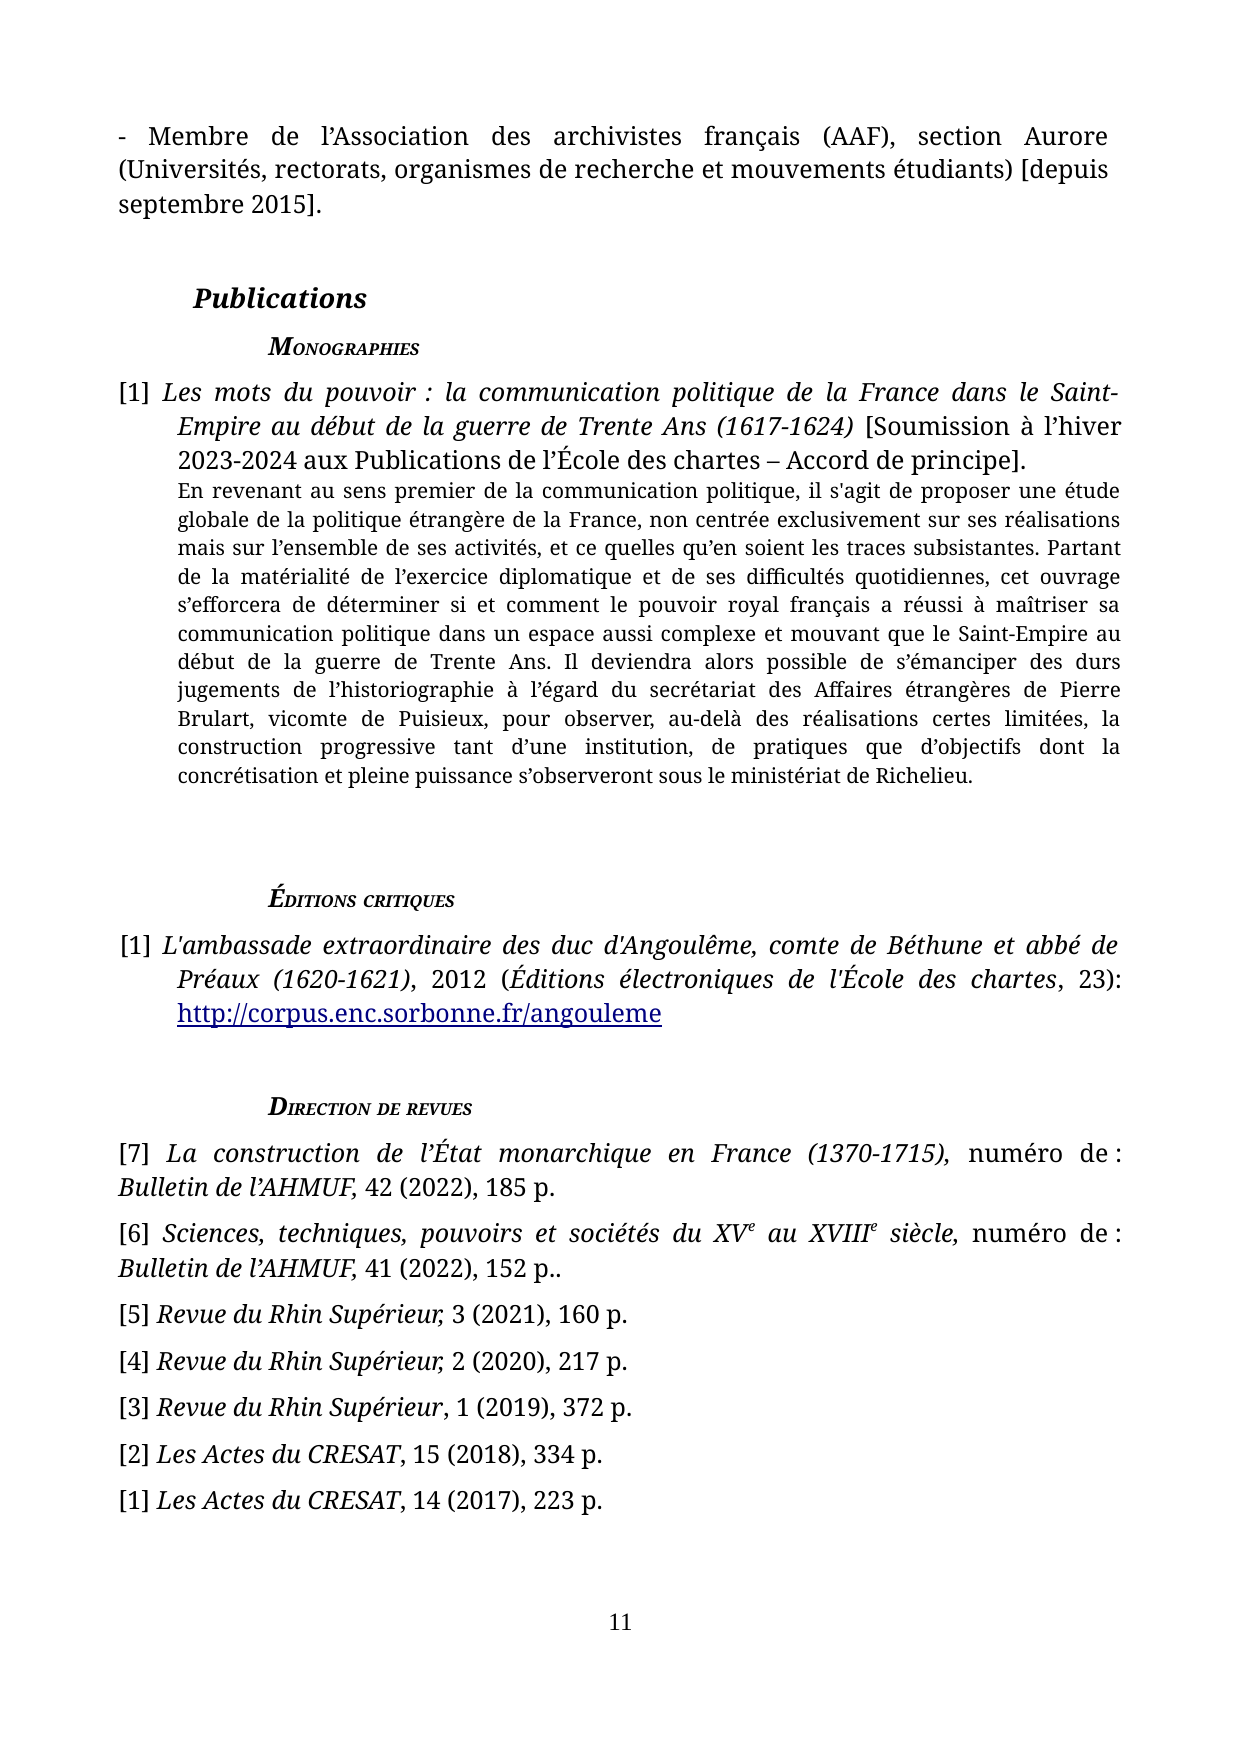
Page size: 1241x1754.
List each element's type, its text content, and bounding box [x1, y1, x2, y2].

text Monographies [118, 328, 1122, 362]
text [3] Revue du Rhin Supérieur, 1 (2019), 372 p. [118, 1390, 1122, 1424]
text En revenant au sens premier de la communication politique, il s'agit de proposer une étude globale de la politique étrangère de la France, non centrée exclusivement sur ses réalisations mais sur l’ensemble de ses activités, et ce quelles qu’en soient les traces subsistantes. Partant de la matérialité de l’exercice diplomatique et de ses difficultés quotidiennes, cet ouvrage s’efforcera de déterminer si et comment le pouvoir royal français a réussi à maîtriser sa communication politique dans un espace aussi complexe et mouvant que le Saint-Empire au début de la guerre de Trente Ans. Il deviendra alors possible de s’émanciper des durs jugements de l’historiographie à l’égard du secrétariat des Affaires étrangères de Pierre Brulart, vicomte de Puisieux, pour observer, au-delà des réalisations certes limitées, la construction progressive tant d’une institution, de pratiques que d’objectifs dont la concrétisation et pleine puissance s’observeront sous le ministériat de Richelieu. [177, 476, 1122, 789]
text [5] Revue du Rhin Supérieur, 3 (2021), 160 p. [118, 1297, 1122, 1331]
text [1] L'ambassade extraordinaire des duc d'Angoulême, comte de Béthune et abbé de Préaux (1620-1621), 2012 (Éditions électroniques de l'École des chartes, 23): http://corpus.enc.sorbonne.fr/angouleme [119, 928, 1122, 1030]
text [7] La construction de l’État monarchique en France (1370-1715), numéro de : Bulletin de l’AHMUF, 42 (2022), 185 p. [118, 1136, 1122, 1204]
text [6] Sciences, techniques, pouvoirs et sociétés du XVe au XVIIIe siècle, numéro de : Bulletin de l’AHMUF, 41 (2022), 152 p.. [118, 1216, 1122, 1284]
text Éditions critiques [118, 881, 1122, 915]
text [1] Les mots du pouvoir : la communication politique de la France dans le Saint-Empire au début de la guerre de Trente Ans (1617-1624) [Soumission à l’hiver 2023-2024 aux Publications de l’École des chartes – Accord de principe]. [118, 374, 1122, 476]
text [1] Les Actes du CRESAT, 14 (2017), 223 p. [118, 1483, 1122, 1517]
text [2] Les Actes du CRESAT, 15 (2018), 334 p. [118, 1436, 1122, 1471]
text [4] Revue du Rhin Supérieur, 2 (2020), 217 p. [118, 1343, 1122, 1377]
text Publications [118, 279, 1109, 316]
text Direction de revues [118, 1089, 1122, 1123]
text - Membre de l’Association des archivistes français (AAF), section Aurore (Universités, rectorats, organismes de recherche et mouvements étudiants) [depuis septembre 2015]. [118, 118, 1109, 220]
